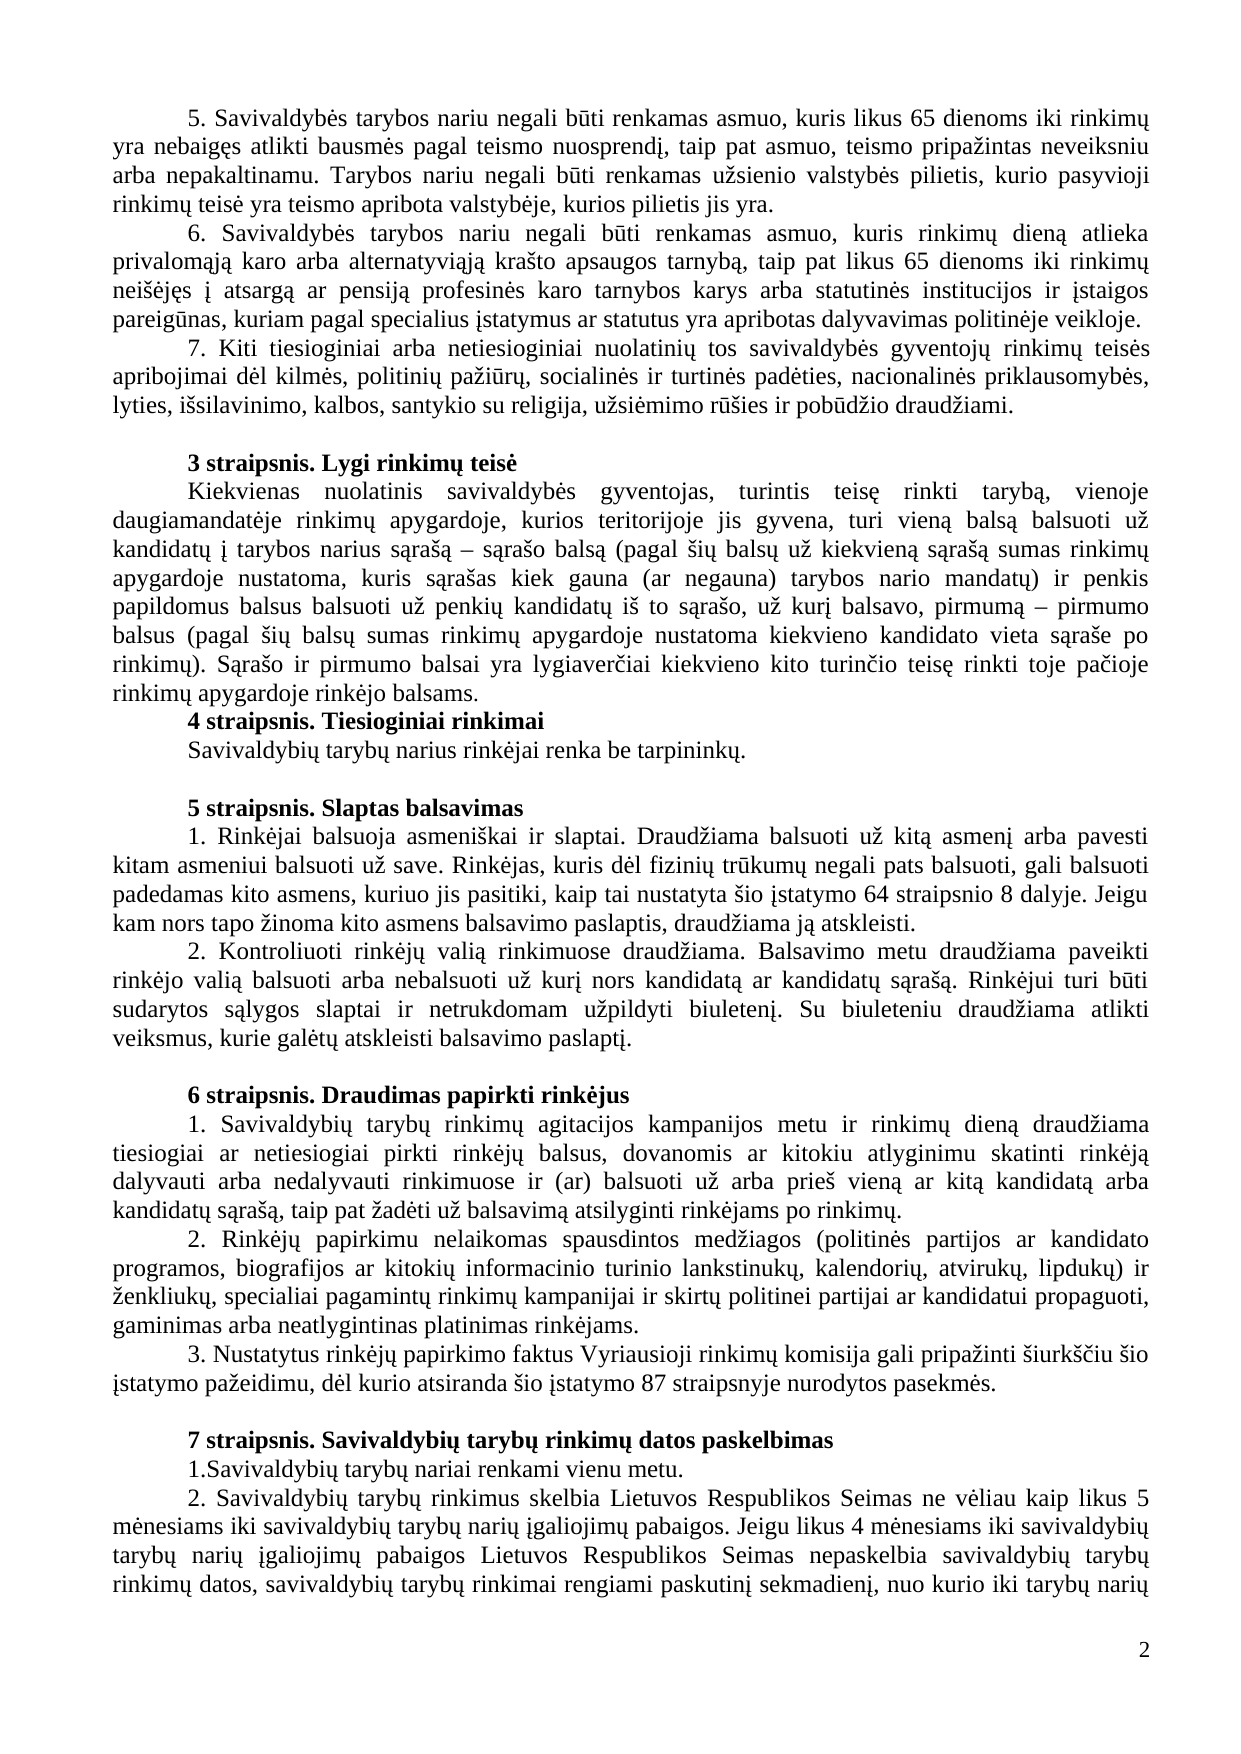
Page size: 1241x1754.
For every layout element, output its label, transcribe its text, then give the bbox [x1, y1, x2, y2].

text 1.Savivaldybių tarybų nariai renkami vienu metu. [112, 1454, 1150, 1483]
text 1. Savivaldybių tarybų rinkimų agitacijos kampanijos metu ir rinkimų dieną draudžiama tiesiogiai ar netiesiogiai pirkti rinkėjų balsus, dovanomis ar kitokiu atlyginimu skatinti rinkėją dalyvauti arba nedalyvauti rinkimuose ir (ar) balsuoti už arba prieš vieną ar kitą kandidatą arba kandidatų sąrašą, taip pat žadėti už balsavimą atsilyginti rinkėjams po rinkimų. [112, 1109, 1150, 1224]
text 7 straipsnis. Savivaldybių tarybų rinkimų datos paskelbimas [112, 1425, 1150, 1454]
text 2. Kontroliuoti rinkėjų valią rinkimuose draudžiama. Balsavimo metu draudžiama paveikti rinkėjo valią balsuoti arba nebalsuoti už kurį nors kandidatą ar kandidatų sąrašą. Rinkėjui turi būti sudarytos sąlygos slaptai ir netrukdomam užpildyti biuletenį. Su biuleteniu draudžiama atlikti veiksmus, kurie galėtų atskleisti balsavimo paslaptį. [112, 936, 1150, 1051]
text 5. Savivaldybės tarybos nariu negali būti renkamas asmuo, kuris likus 65 dienoms iki rinkimų yra nebaigęs atlikti bausmės pagal teismo nuosprendį, taip pat asmuo, teismo pripažintas neveiksniu arba nepakaltinamu. Tarybos nariu negali būti renkamas užsienio valstybės pilietis, kurio pasyvioji rinkimų teisė yra teismo apribota valstybėje, kurios pilietis jis yra. [112, 103, 1150, 218]
text 1. Rinkėjai balsuoja asmeniškai ir slaptai. Draudžiama balsuoti už kitą asmenį arba pavesti kitam asmeniui balsuoti už save. Rinkėjas, kuris dėl fizinių trūkumų negali pats balsuoti, gali balsuoti padedamas kito asmens, kuriuo jis pasitiki, kaip tai nustatyta šio įstatymo 64 straipsnio 8 dalyje. Jeigu kam nors tapo žinoma kito asmens balsavimo paslaptis, draudžiama ją atskleisti. [112, 821, 1150, 936]
text Savivaldybių tarybų narius rinkėjai renka be tarpininkų. [112, 735, 1150, 764]
text 2. Rinkėjų papirkimu nelaikomas spausdintos medžiagos (politinės partijos ar kandidato programos, biografijos ar kitokių informacinio turinio lankstinukų, kalendorių, atvirukų, lipdukų) ir ženkliukų, specialiai pagamintų rinkimų kampanijai ir skirtų politinei partijai ar kandidatui propaguoti, gaminimas arba neatlygintinas platinimas rinkėjams. [112, 1224, 1150, 1339]
text Kiekvienas nuolatinis savivaldybės gyventojas, turintis teisę rinkti tarybą, vienoje daugiamandatėje rinkimų apygardoje, kurios teritorijoje jis gyvena, turi vieną balsą balsuoti už kandidatų į tarybos narius sąrašą – sąrašo balsą (pagal šių balsų už kiekvieną sąrašą sumas rinkimų apygardoje nustatoma, kuris sąrašas kiek gauna (ar negauna) tarybos nario mandatų) ir penkis papildomus balsus balsuoti už penkių kandidatų iš to sąrašo, už kurį balsavo, pirmumą – pirmumo balsus (pagal šių balsų sumas rinkimų apygardoje nustatoma kiekvieno kandidato vieta sąraše po rinkimų). Sąrašo ir pirmumo balsai yra lygiaverčiai kiekvieno kito turinčio teisę rinkti toje pačioje rinkimų apygardoje rinkėjo balsams. [112, 476, 1150, 706]
text 3 straipsnis. Lygi rinkimų teisė [112, 448, 1150, 476]
text 5 straipsnis. Slaptas balsavimas [112, 793, 1150, 821]
text 4 straipsnis. Tiesioginiai rinkimai [112, 706, 1150, 735]
text 6 straipsnis. Draudimas papirkti rinkėjus [112, 1080, 1150, 1109]
text 6. Savivaldybės tarybos nariu negali būti renkamas asmuo, kuris rinkimų dieną atlieka privalomąją karo arba alternatyviąją krašto apsaugos tarnybą, taip pat likus 65 dienoms iki rinkimų neišėjęs į atsargą ar pensiją profesinės karo tarnybos karys arba statutinės institucijos ir įstaigos pareigūnas, kuriam pagal specialius įstatymus ar statutus yra apribotas dalyvavimas politinėje veikloje. [112, 218, 1150, 333]
text 3. Nustatytus rinkėjų papirkimo faktus Vyriausioji rinkimų komisija gali pripažinti šiurkščiu šio įstatymo pažeidimu, dėl kurio atsiranda šio įstatymo 87 straipsnyje nurodytos pasekmės. [112, 1339, 1150, 1396]
text 2. Savivaldybių tarybų rinkimus skelbia Lietuvos Respublikos Seimas ne vėliau kaip likus 5 mėnesiams iki savivaldybių tarybų narių įgaliojimų pabaigos. Jeigu likus 4 mėnesiams iki savivaldybių tarybų narių įgaliojimų pabaigos Lietuvos Respublikos Seimas nepaskelbia savivaldybių tarybų rinkimų datos, savivaldybių tarybų rinkimai rengiami paskutinį sekmadienį, nuo kurio iki tarybų narių [112, 1483, 1150, 1598]
text 7. Kiti tiesioginiai arba netiesioginiai nuolatinių tos savivaldybės gyventojų rinkimų teisės apribojimai dėl kilmės, politinių pažiūrų, socialinės ir turtinės padėties, nacionalinės priklausomybės, lyties, išsilavinimo, kalbos, santykio su religija, užsiėmimo rūšies ir pobūdžio draudžiami. [112, 333, 1150, 419]
